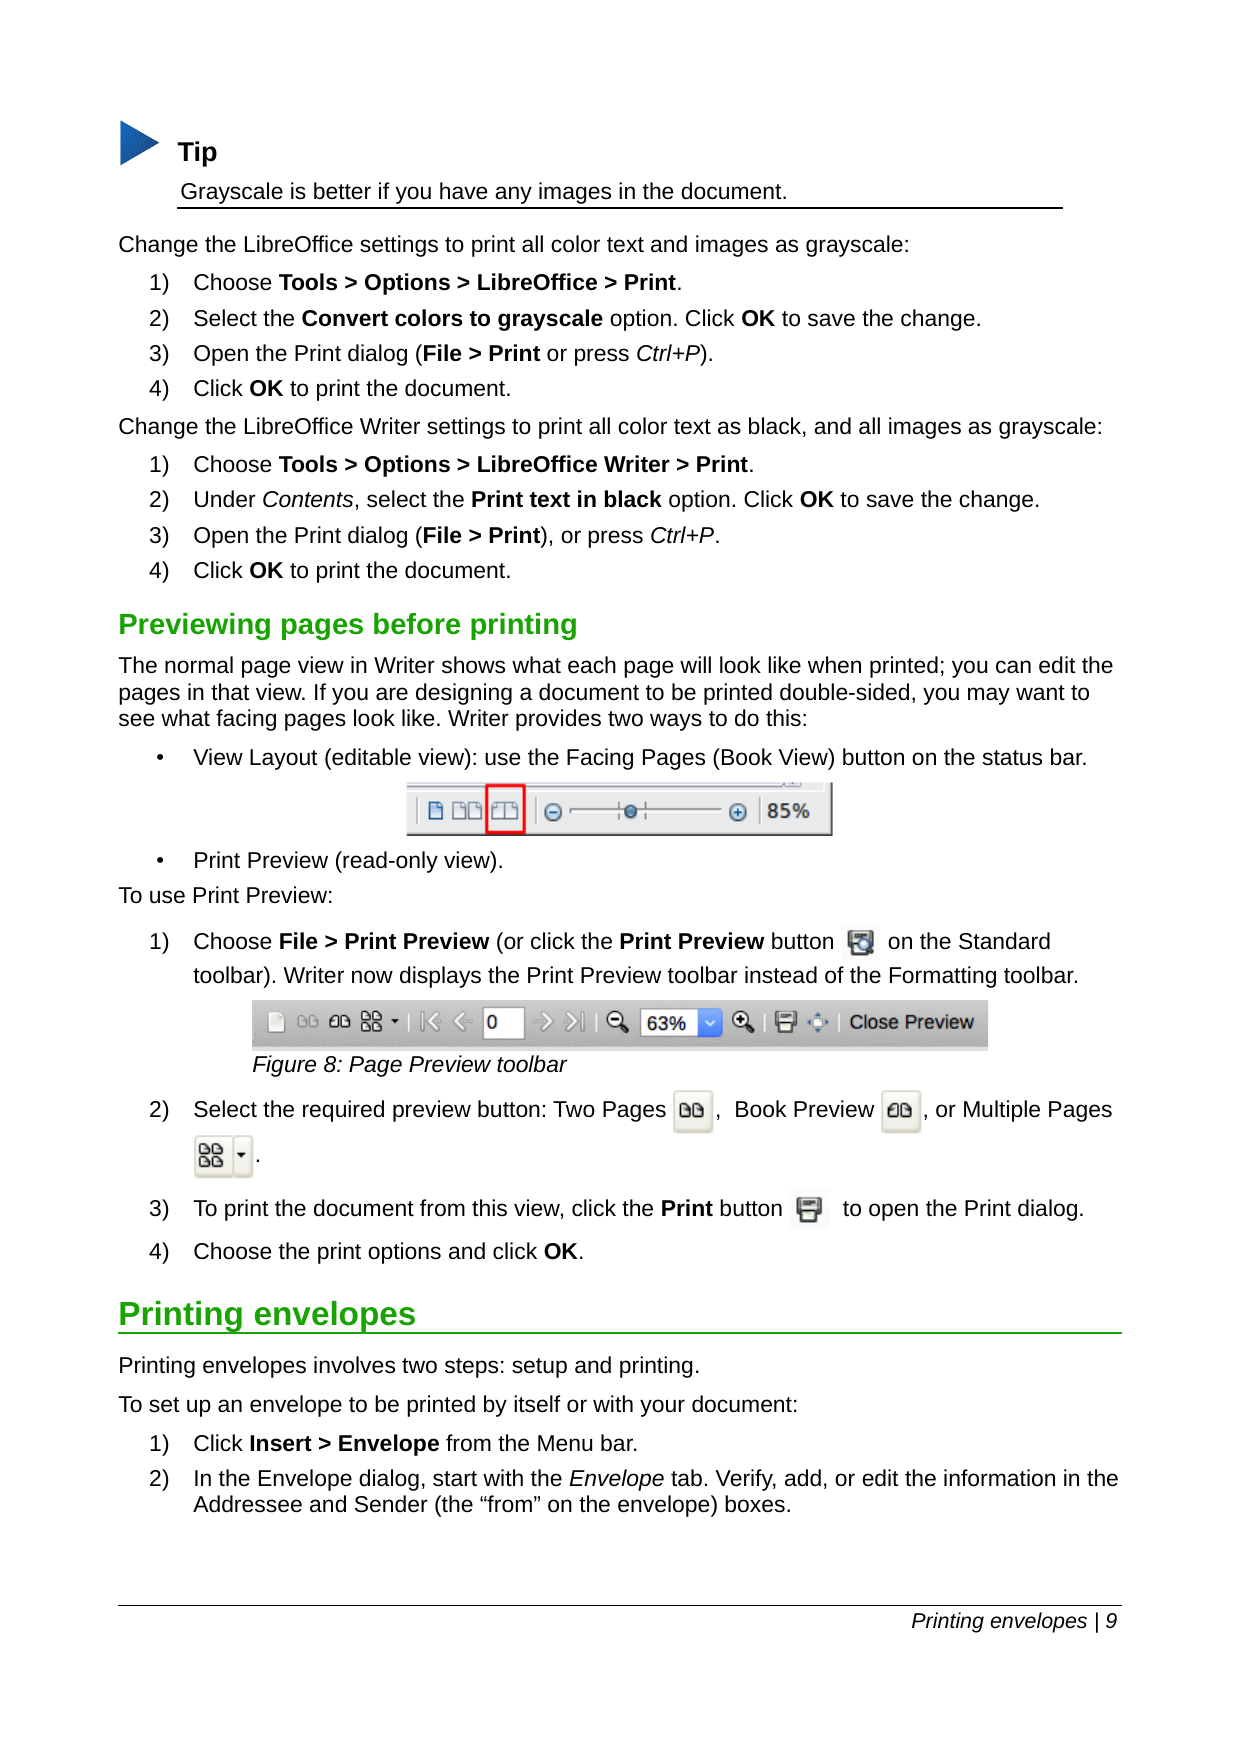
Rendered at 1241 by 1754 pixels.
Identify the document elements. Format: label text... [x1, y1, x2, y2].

list Change the LibreOffice settings to print all color text and images as grayscale: [118, 231, 1122, 257]
list Click Insert > Envelope from the Menu bar. [169, 1429, 1122, 1456]
list Change the LibreOffice Writer settings to print all color text as black, and all images as grayscale: [118, 413, 1122, 439]
subtitle Tip [118, 118, 1122, 167]
list The normal page view in Writer shows what each page will look like when printed; you can edit the pages in that view. If you are designing a document to be printed double-sided, you may want to see what facing pages look like. Writer provides two ways to do this: [118, 652, 1122, 731]
list Choose Tools > Options > LibreOffice > Print. [169, 269, 1122, 296]
text Printing envelopes involves two steps: setup and printing. [118, 1352, 1122, 1378]
list To print the document from this view, click the Print button [169, 1188, 789, 1229]
list Open the Print dialog (File > Print), or press Ctrl+P. [169, 522, 1122, 548]
list Select the required preview button: Two Pages , Book Preview , or Multiple Pages . [169, 1089, 1122, 1179]
list In the Envelope dialog, start with the Envelope tab. Verify, add, or edit the information in the Addressee and Sender (the “from” on the envelope) boxes. [169, 1465, 1122, 1517]
text Figure 8: Page Preview toolbar [252, 1051, 988, 1077]
list Click OK to print the document. [169, 557, 1122, 583]
picture [404, 782, 836, 836]
subtitle Previewing pages before printing [118, 607, 1122, 640]
subtitle Printing envelopes [118, 1293, 1122, 1332]
list Open the Print dialog (File > Print or press Ctrl+P). [169, 340, 1122, 366]
picture [840, 921, 882, 962]
list Click OK to print the document. [169, 375, 1122, 401]
text Grayscale is better if you have any images in the document. [177, 175, 1063, 207]
picture [252, 1000, 989, 1051]
picture [672, 1089, 715, 1135]
picture [789, 1188, 830, 1229]
picture [880, 1089, 923, 1135]
list Under Contents, select the Print text in black option. Click OK to save the change. [169, 486, 1122, 513]
list Choose File > Print Preview (or click the Print Preview button on the Standard toolbar). Writer now displays the Print Preview toolbar instead of the Formatting toolbar. [169, 921, 1122, 988]
list to open the Print dialog. [830, 1188, 1122, 1229]
list To set up an envelope to be printed by itself or with your document: [118, 1391, 1122, 1417]
list Print Preview (read-only view). [156, 847, 1122, 873]
list View Layout (editable view): use the Facing Pages (Book View) button on the status bar. [156, 744, 1122, 770]
list Choose Tools > Options > LibreOffice Writer > Print. [169, 451, 1122, 478]
list Choose the print options and click OK. [169, 1238, 1122, 1264]
list Select the Convert colors to grayscale option. Click OK to save the change. [169, 304, 1122, 331]
picture [193, 1134, 255, 1180]
list To use Print Preview: [118, 882, 1122, 909]
